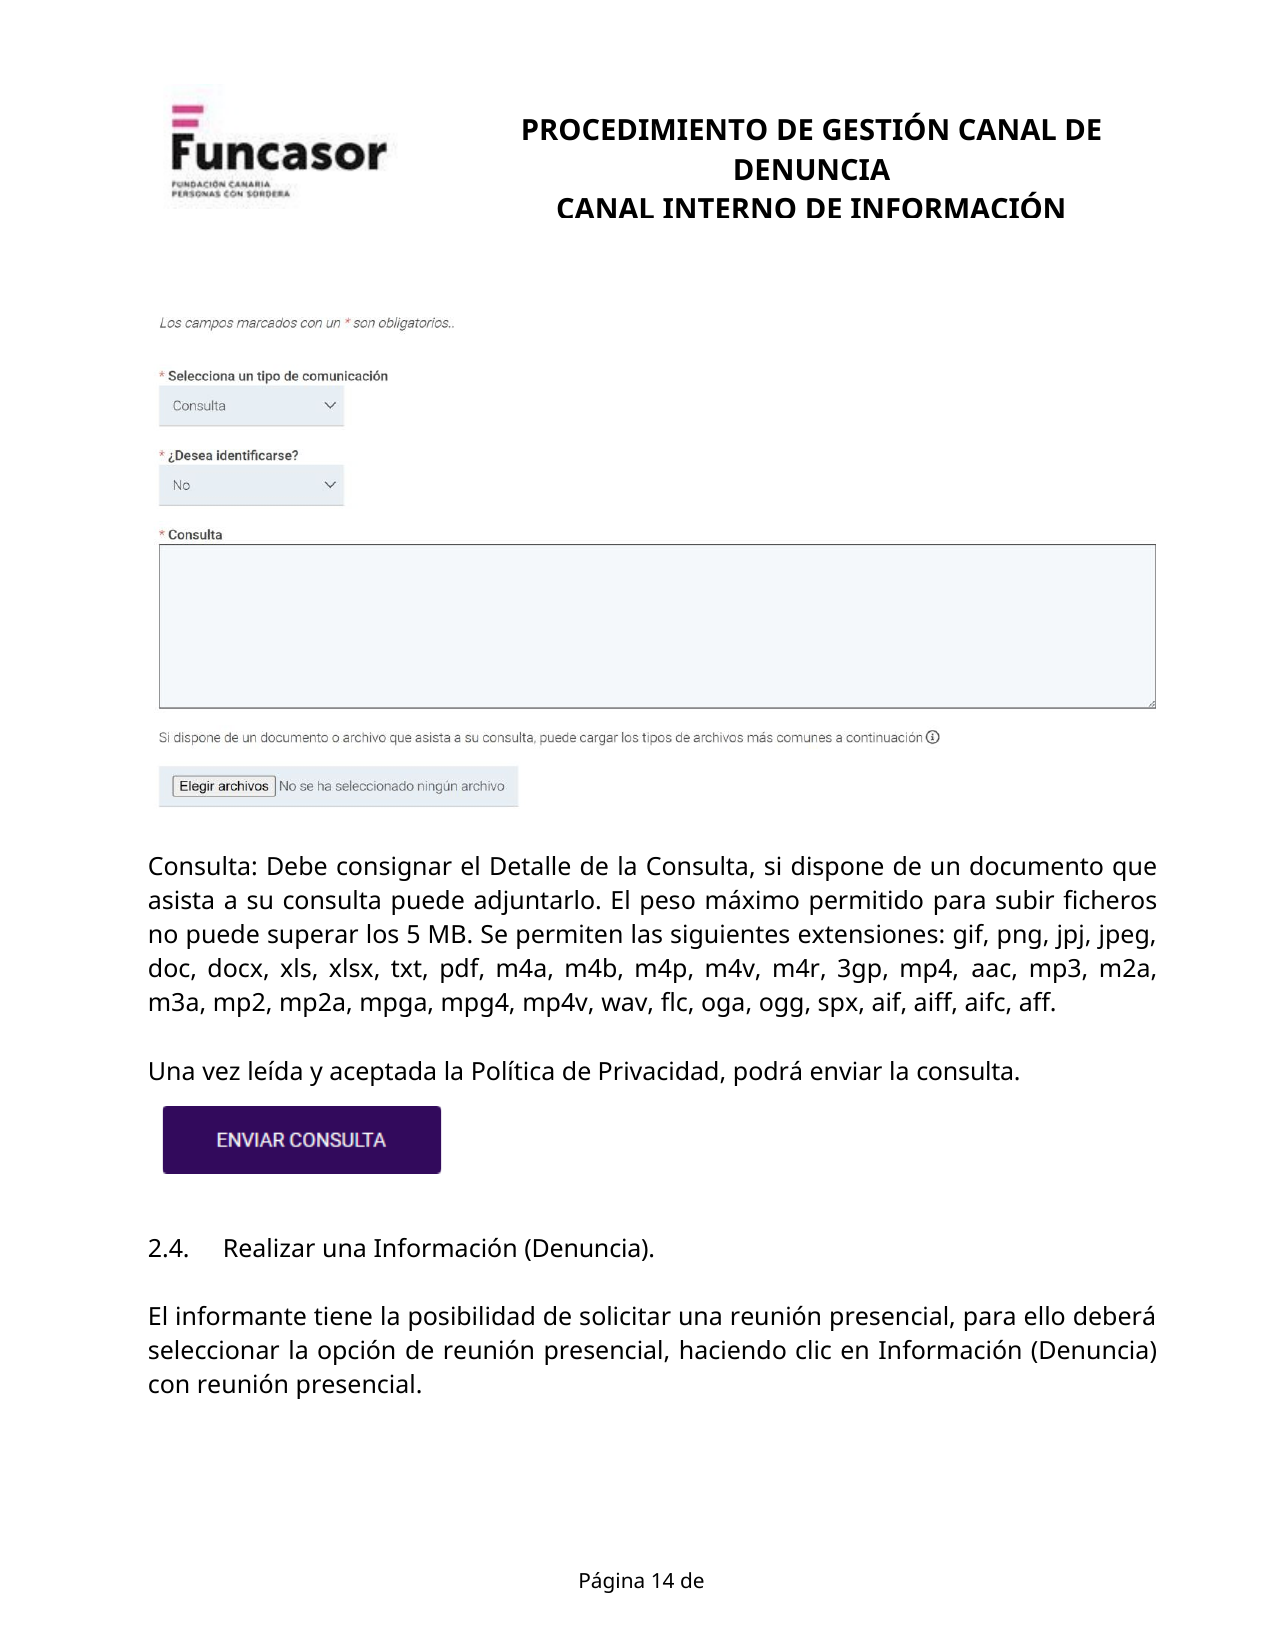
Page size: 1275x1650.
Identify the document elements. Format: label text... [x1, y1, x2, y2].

text El informante tiene la posibilidad de solicitar una reunión presencial, para ello deberá seleccionar la opción de reunión presencial, haciendo clic en Información (Denuncia) con reunión presencial. [148, 1299, 1157, 1401]
text Una vez leída y aceptada la Política de Privacidad, podrá enviar la consulta. [148, 1053, 1200, 1087]
list Realizar una Información (Denuncia). [148, 1231, 1200, 1265]
text Consulta: Debe consignar el Detalle de la Consulta, si dispone de un documento que asista a su consulta puede adjuntarlo. El peso máximo permitido para subir ficheros no puede superar los 5 MB. Se permiten las siguientes extensiones: gif, png, jpj, jpeg, doc, docx, xls, xlsx, txt, pdf, m4a, m4b, m4p, m4v, m4r, 3gp, mp4, aac, mp3, m2a, m3a, mp2, mp2a, mpga, mpg4, mp4v, wav, flc, oga, ogg, spx, aif, aiff, aifc, aff. [148, 849, 1157, 1019]
